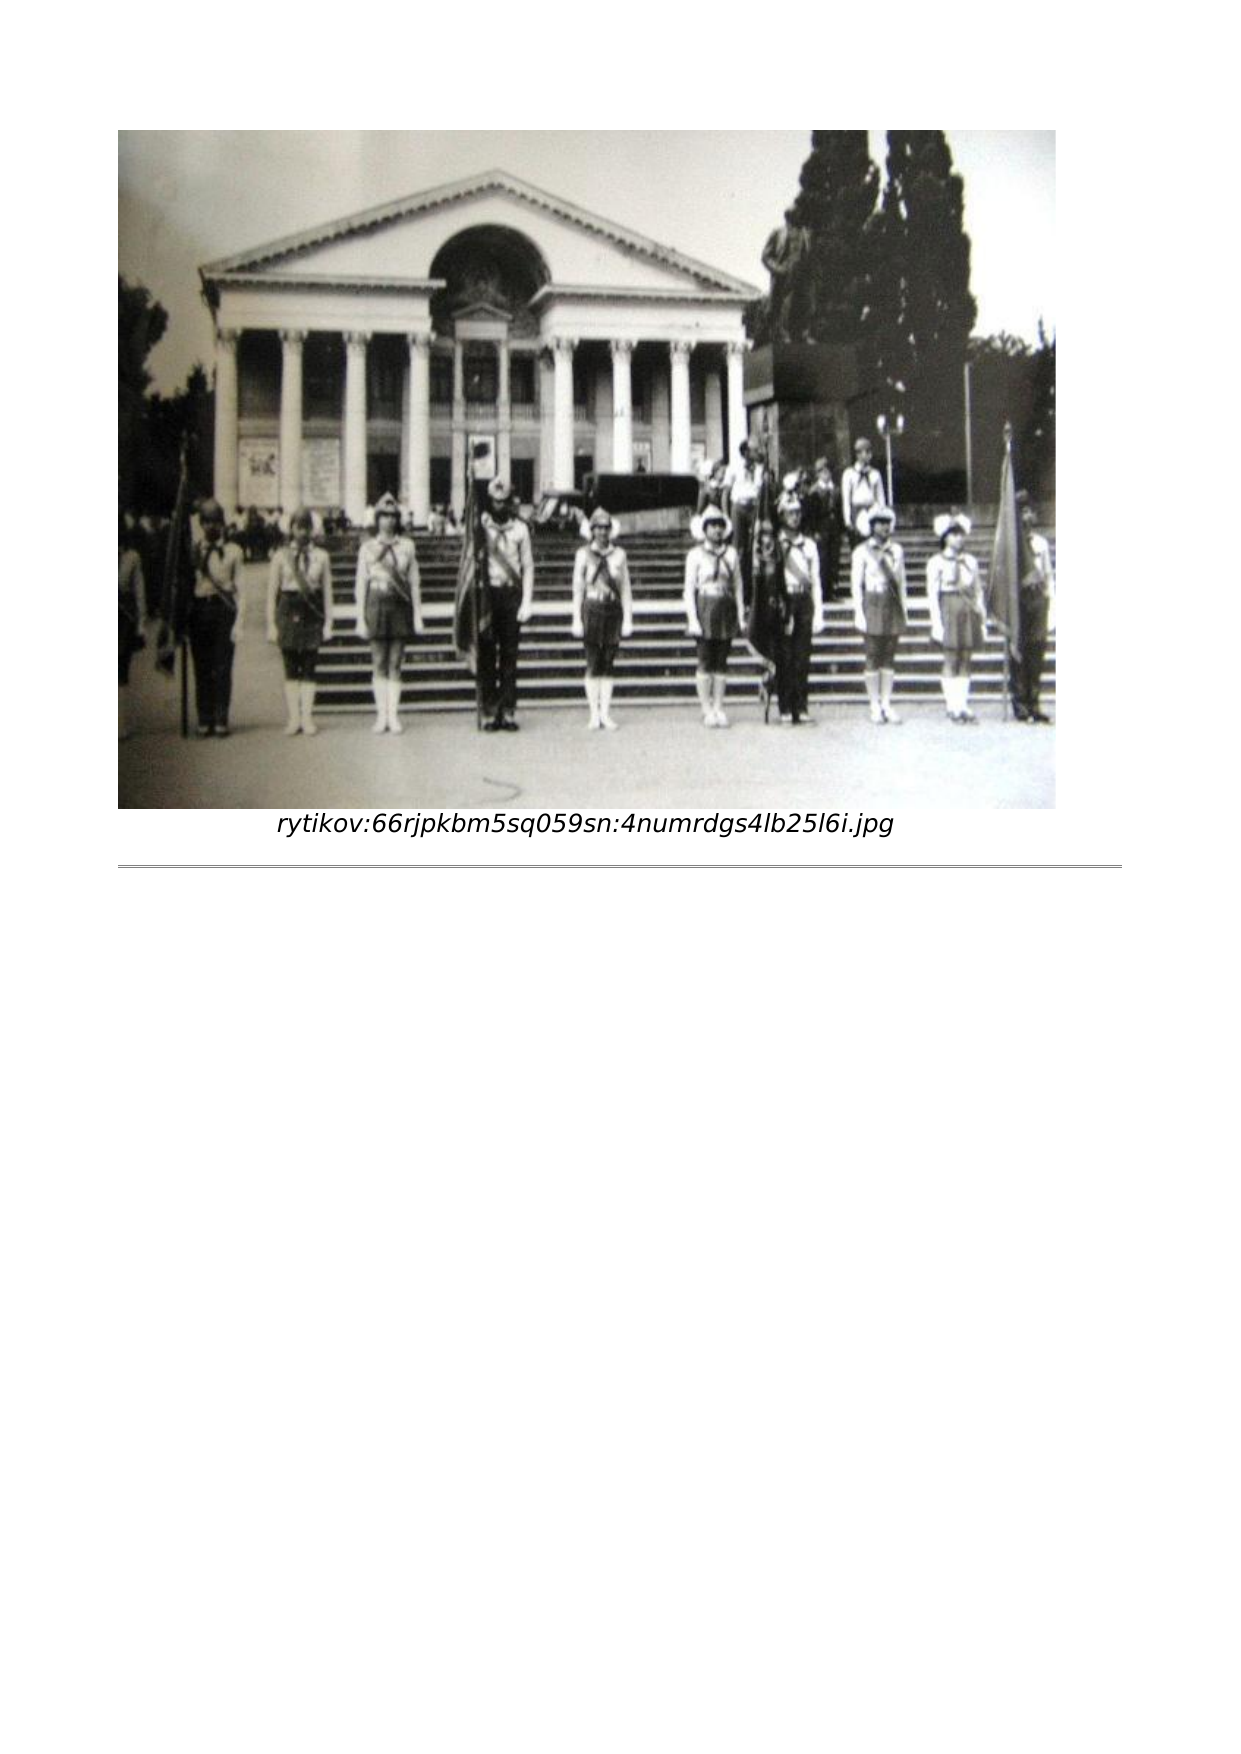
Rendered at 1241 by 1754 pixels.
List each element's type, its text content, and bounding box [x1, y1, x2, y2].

text rytikov:66rjpkbm5sq059sn:4numrdgs4lb25l6i.jpg [118, 809, 1056, 838]
picture [118, 130, 1056, 809]
